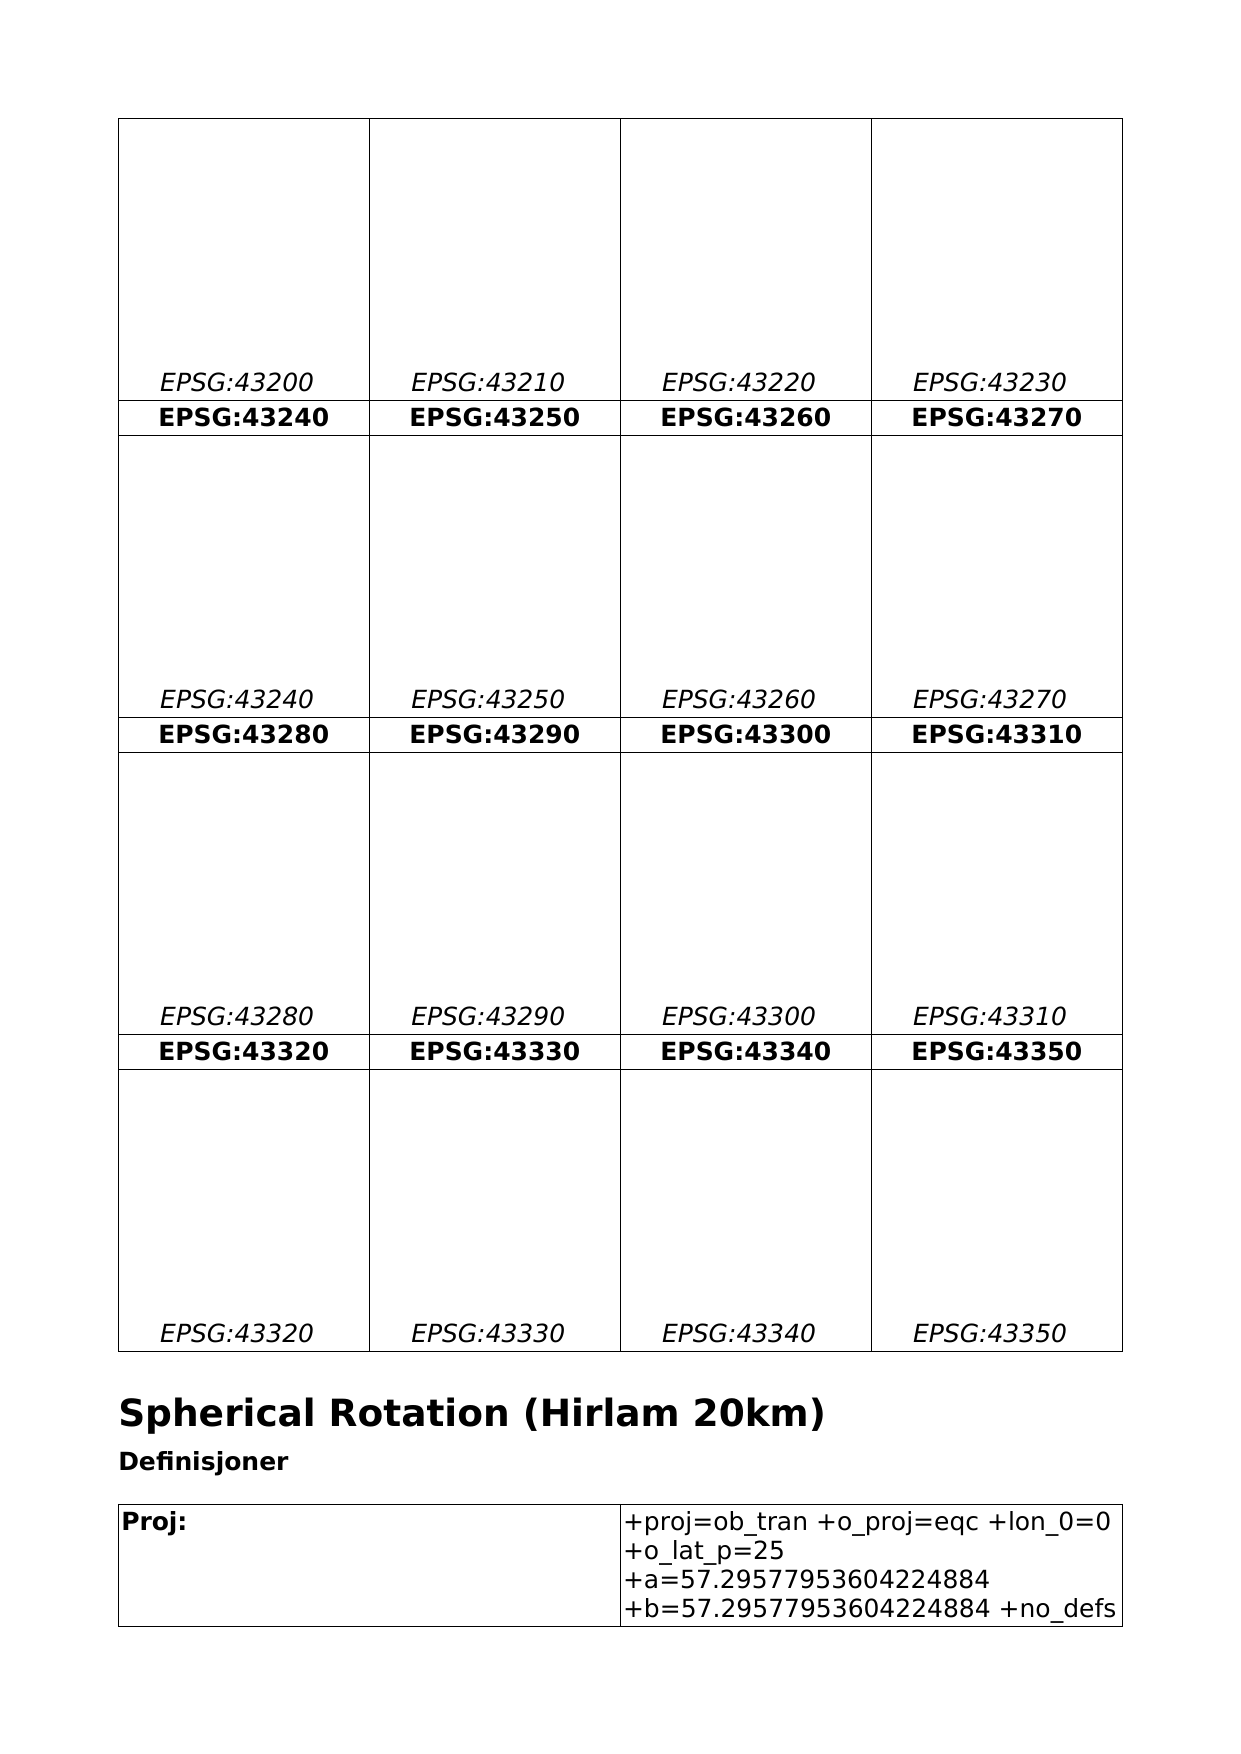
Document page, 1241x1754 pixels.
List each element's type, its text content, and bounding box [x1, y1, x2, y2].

table_cell [621, 119, 871, 400]
table_cell EPSG:43320 [119, 1035, 369, 1069]
table_cell [119, 436, 369, 717]
table_cell [872, 119, 1122, 400]
table_cell [872, 436, 1122, 717]
table_cell EPSG:43270 [872, 401, 1122, 435]
table_cell EPSG:43260 [621, 401, 871, 435]
table_cell EPSG:43240 [119, 401, 369, 435]
table_cell [119, 1070, 369, 1351]
table_cell EPSG:43330 [370, 1035, 620, 1069]
table_cell [370, 119, 620, 400]
table_cell EPSG:43350 [872, 1035, 1122, 1069]
table_cell EPSG:43300 [621, 718, 871, 752]
table_cell EPSG:43250 [370, 401, 620, 435]
table_cell [119, 753, 369, 1034]
table_cell [370, 436, 620, 717]
table_cell EPSG:43310 [872, 718, 1122, 752]
table_header +proj=ob_tran +o_proj=eqc +lon_0=0 +o_lat_p=25 +a=57.29577953604224884 +b=57.29577953604224884 +no_defs [621, 1505, 1122, 1626]
table_cell EPSG:43290 [370, 718, 620, 752]
table_cell [621, 1070, 871, 1351]
table_cell EPSG:43280 [119, 718, 369, 752]
table_cell [872, 1070, 1122, 1351]
table_cell EPSG:43340 [621, 1035, 871, 1069]
table_cell [621, 753, 871, 1034]
table_cell [621, 436, 871, 717]
subtitle Spherical Rotation (Hirlam 20km) [118, 1391, 1122, 1435]
table_cell [370, 753, 620, 1034]
table_header Proj: [119, 1505, 620, 1626]
text Definisjoner [118, 1447, 1122, 1477]
table_cell [872, 753, 1122, 1034]
table_cell [119, 119, 369, 400]
table_cell [370, 1070, 620, 1351]
